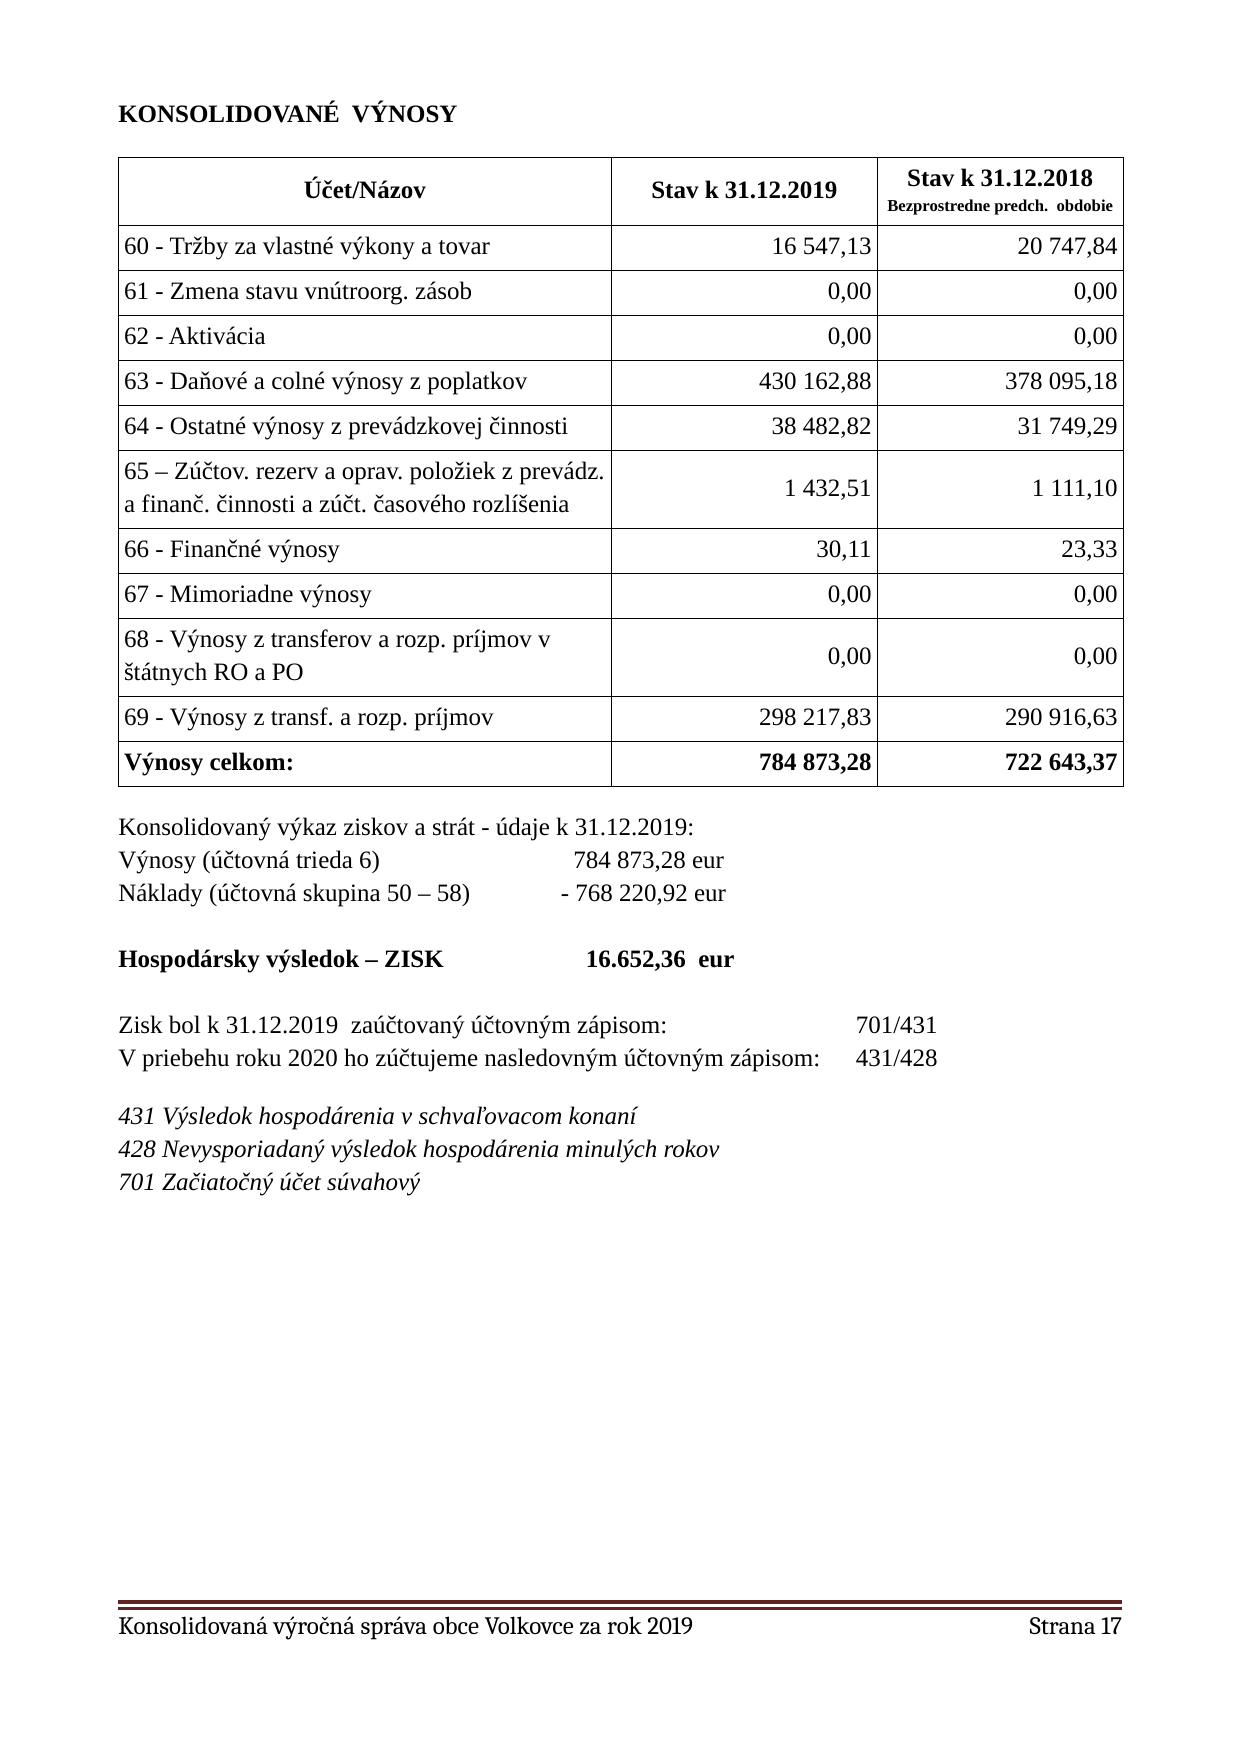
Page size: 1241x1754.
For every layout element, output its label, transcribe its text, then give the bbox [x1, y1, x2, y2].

text KONSOLIDOVANÉ VÝNOSY [118, 99, 1122, 127]
table_cell 1 432,51 [612, 451, 877, 528]
table_cell 60 - Tržby za vlastné výkony a tovar [119, 226, 611, 270]
table_header Stav k 31.12.2018 Bezprostredne predch. obdobie [878, 158, 1123, 225]
text 428 Nevysporiadaný výsledok hospodárenia minulých rokov [118, 1134, 1122, 1163]
table_cell 66 - Finančné výnosy [119, 529, 611, 573]
table_cell 67 - Mimoriadne výnosy [119, 574, 611, 618]
table_cell 23,33 [878, 529, 1123, 573]
table_cell 1 111,10 [878, 451, 1123, 528]
table_cell 30,11 [612, 529, 877, 573]
text Zisk bol k 31.12.2019 zaúčtovaný účtovným zápisom: 701/431 [118, 1010, 1122, 1039]
text Náklady (účtovná skupina 50 – 58) - 768 220,92 eur [118, 878, 1122, 907]
text Hospodársky výsledok – ZISK 16.652,36 eur [118, 944, 1122, 973]
table_cell Výnosy celkom: [119, 742, 611, 786]
table_cell 298 217,83 [612, 697, 877, 741]
table_cell 20 747,84 [878, 226, 1123, 270]
text 431 Výsledok hospodárenia v schvaľovacom konaní [118, 1101, 1122, 1130]
table_cell 69 - Výnosy z transf. a rozp. príjmov [119, 697, 611, 741]
table_cell 0,00 [612, 316, 877, 360]
table_cell 61 - Zmena stavu vnútroorg. zásob [119, 271, 611, 315]
table_cell 0,00 [878, 619, 1123, 696]
text 701 Začiatočný účet súvahový [118, 1167, 1122, 1196]
table_cell 62 - Aktivácia [119, 316, 611, 360]
table_cell 722 643,37 [878, 742, 1123, 786]
table_cell 65 – Zúčtov. rezerv a oprav. položiek z prevádz. a finanč. činnosti a zúčt. časového rozlíšenia [119, 451, 611, 528]
table_cell 784 873,28 [612, 742, 877, 786]
table_cell 38 482,82 [612, 406, 877, 450]
table_header Stav k 31.12.2019 [612, 158, 877, 225]
table_cell 31 749,29 [878, 406, 1123, 450]
table_cell 64 - Ostatné výnosy z prevádzkovej činnosti [119, 406, 611, 450]
table_cell 430 162,88 [612, 361, 877, 405]
table_cell 63 - Daňové a colné výnosy z poplatkov [119, 361, 611, 405]
table_header Účet/Názov [119, 158, 611, 225]
text Konsolidovaný výkaz ziskov a strát - údaje k 31.12.2019: [118, 812, 1122, 841]
table_cell 16 547,13 [612, 226, 877, 270]
table_cell 378 095,18 [878, 361, 1123, 405]
table_cell 290 916,63 [878, 697, 1123, 741]
text Výnosy (účtovná trieda 6) 784 873,28 eur [118, 845, 1122, 873]
table_cell 0,00 [878, 574, 1123, 618]
table_cell 0,00 [612, 619, 877, 696]
table_cell 0,00 [612, 574, 877, 618]
table_cell 0,00 [878, 316, 1123, 360]
table_cell 0,00 [612, 271, 877, 315]
table_cell 0,00 [878, 271, 1123, 315]
table_cell 68 - Výnosy z transferov a rozp. príjmov v štátnych RO a PO [119, 619, 611, 696]
text V priebehu roku 2020 ho zúčtujeme nasledovným účtovným zápisom: 431/428 [118, 1043, 1122, 1072]
